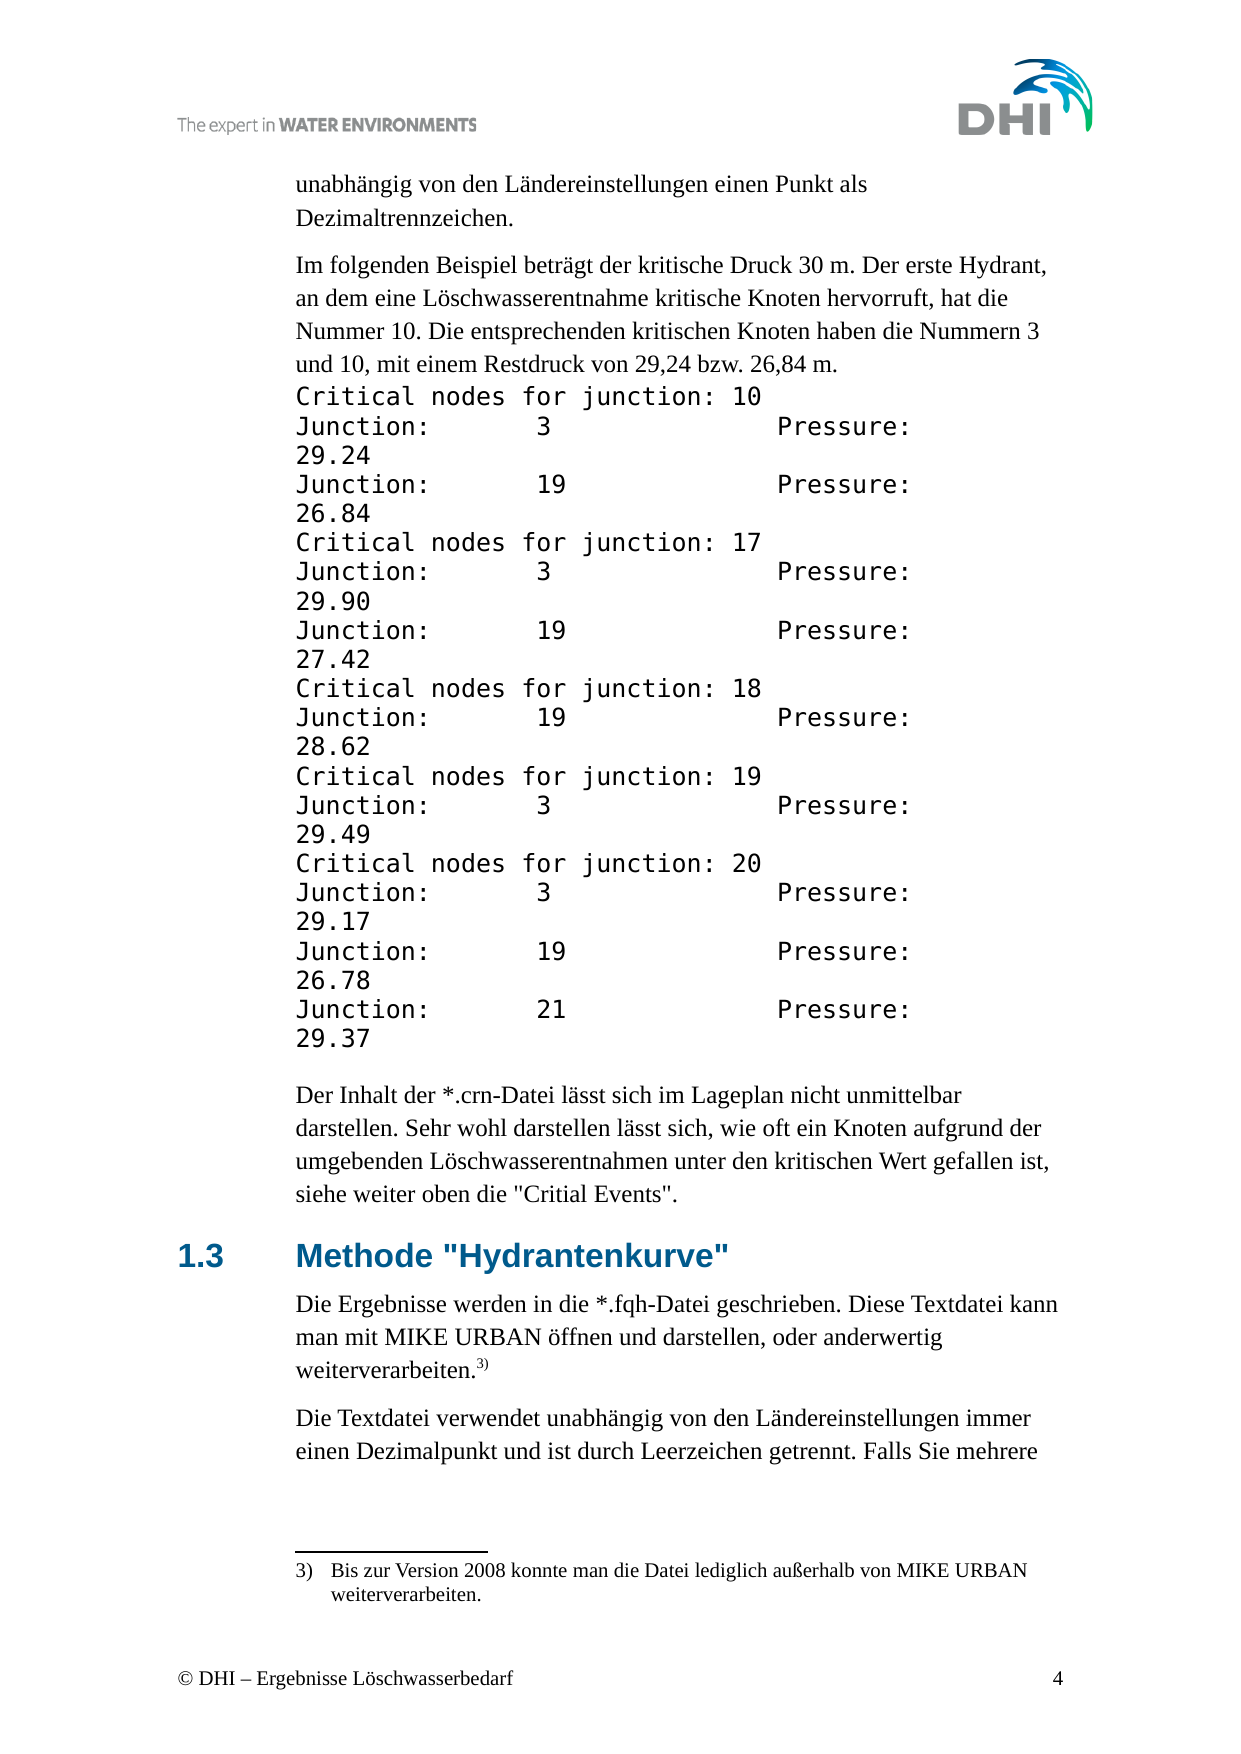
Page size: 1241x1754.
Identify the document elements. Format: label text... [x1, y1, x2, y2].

text Die Textdatei verwendet unabhängig von den Ländereinstellungen immer einen Dezimalpunkt und ist durch Leerzeichen getrennt. Falls Sie mehrere [295, 1403, 1063, 1465]
subtitle Methode "Hydrantenkurve" [177, 1236, 1063, 1274]
picture [177, 117, 477, 135]
text Critical nodes for junction: 10 Junction: 3 Pressure: 29.24 Junction: 19 Pressure: 26.84 Critical nodes for junction: 17 Junction: 3 Pressure: 29.90 Junction: 19 Pressure: 27.42 Critical nodes for junction: 18 Junction: 19 Pressure: 28.62 Critical nodes for junction: 19 Junction: 3 Pressure: 29.49 Critical nodes for junction: 20 Junction: 3 Pressure: 29.17 Junction: 19 Pressure: 26.78 Junction: 21 Pressure: 29.37 [295, 382, 1063, 1053]
text Bis zur Version 2008 konnte man die Datei lediglich außerhalb von MIKE URBAN weiterverarbeiten. [295, 1558, 1063, 1606]
text Im folgenden Beispiel beträgt der kritische Druck 30 m. Der erste Hydrant, an dem eine Löschwasserentnahme kritische Knoten hervorruft, hat die Nummer 10. Die entsprechenden kritischen Knoten haben die Nummern 3 und 10, mit einem Restdruck von 29,24 bzw. 26,84 m. [295, 250, 1063, 378]
text Die Ergebnisse werden in die *.fqh-Datei geschrieben. Diese Textdatei kann man mit MIKE URBAN öffnen und darstellen, oder anderwertig weiterverarbeiten. [295, 1289, 1063, 1384]
text unabhängig von den Ländereinstellungen einen Punkt als Dezimaltrennzeichen. [295, 169, 1063, 231]
picture [958, 59, 1093, 135]
text Der Inhalt der *.crn-Datei lässt sich im Lageplan nicht unmittelbar darstellen. Sehr wohl darstellen lässt sich, wie oft ein Knoten aufgrund der umgebenden Löschwasserentnahmen unter den kritischen Wert gefallen ist, siehe weiter oben die "Critial Events". [295, 1080, 1063, 1208]
